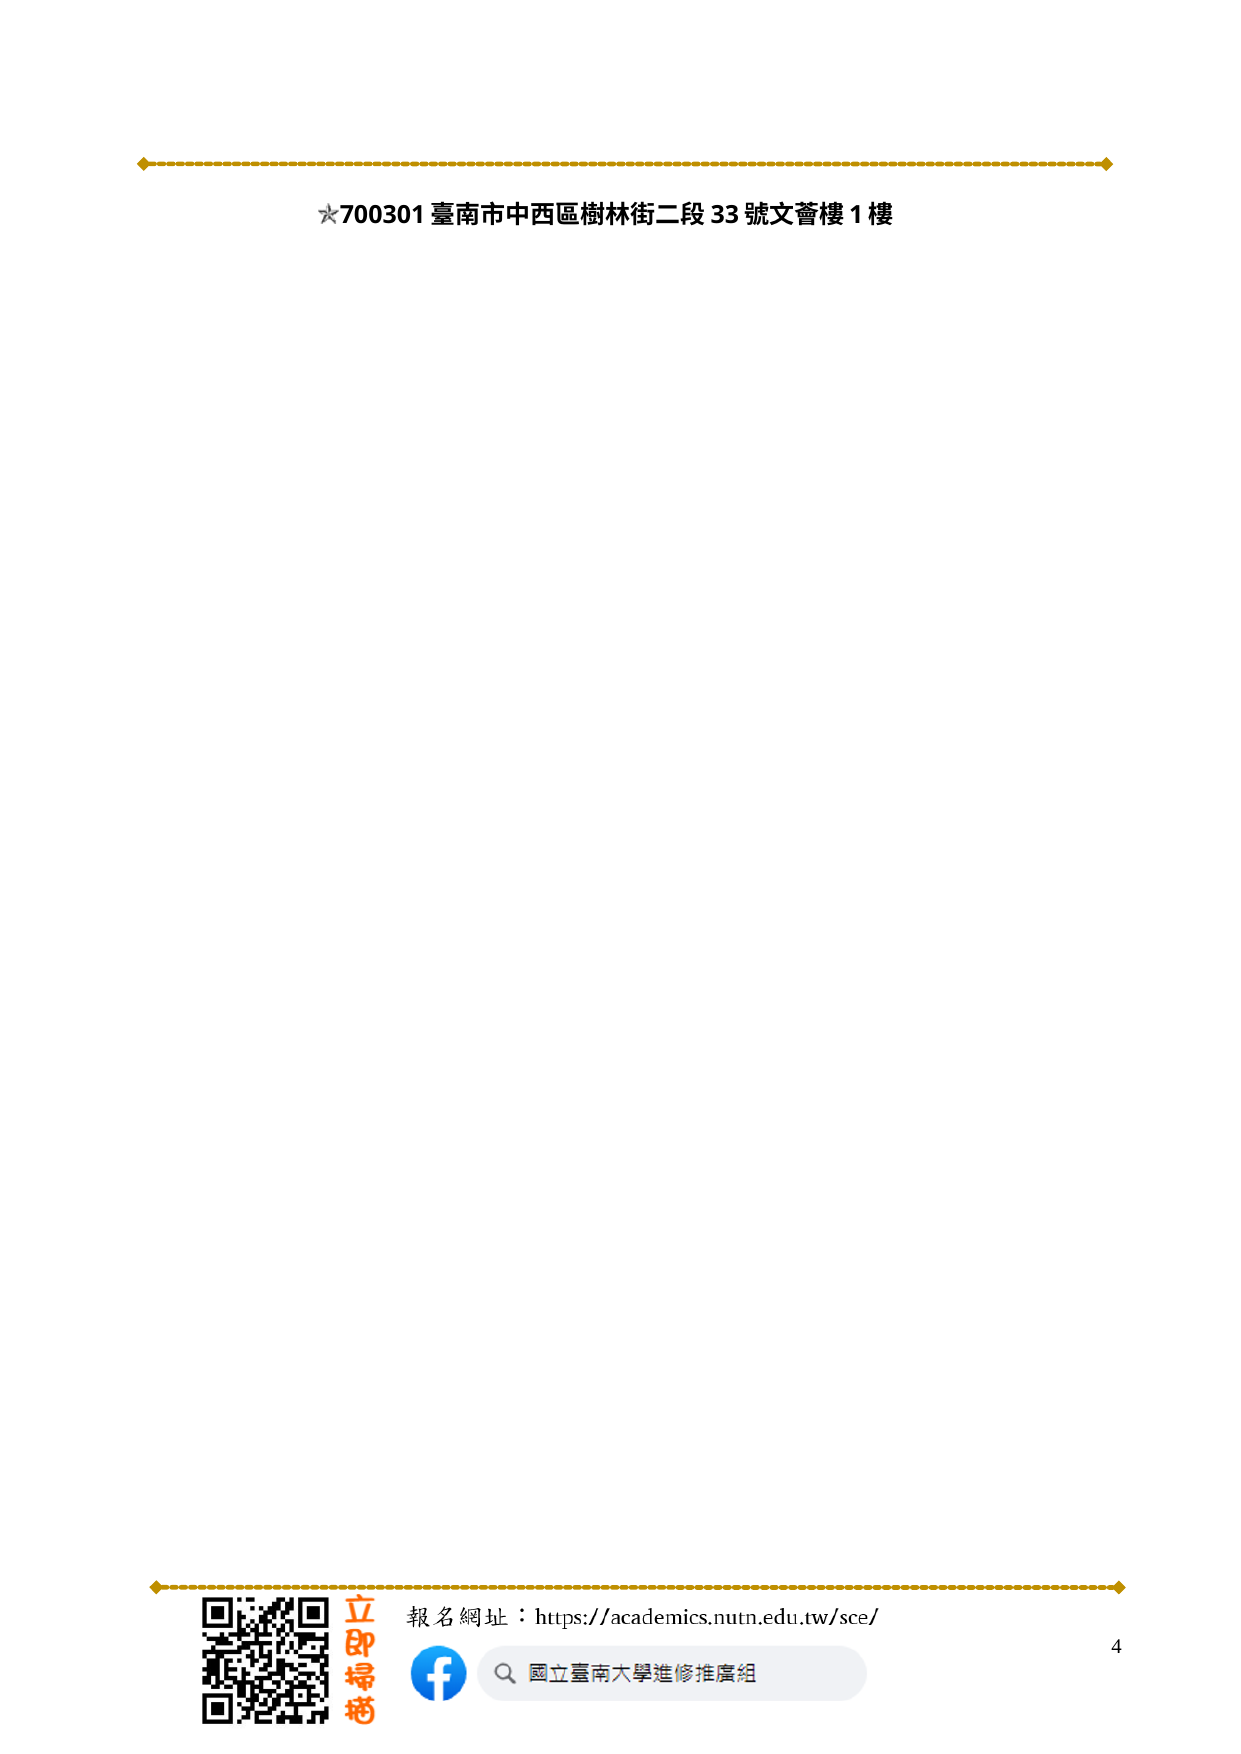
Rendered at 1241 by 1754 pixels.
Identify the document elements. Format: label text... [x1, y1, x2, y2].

picture [318, 203, 339, 224]
picture [185, 1589, 383, 1737]
picture [185, 1580, 383, 1586]
list 700301臺南市中西區樹林街二段33號文薈樓1樓 [88, 194, 1122, 231]
picture [389, 1591, 899, 1709]
